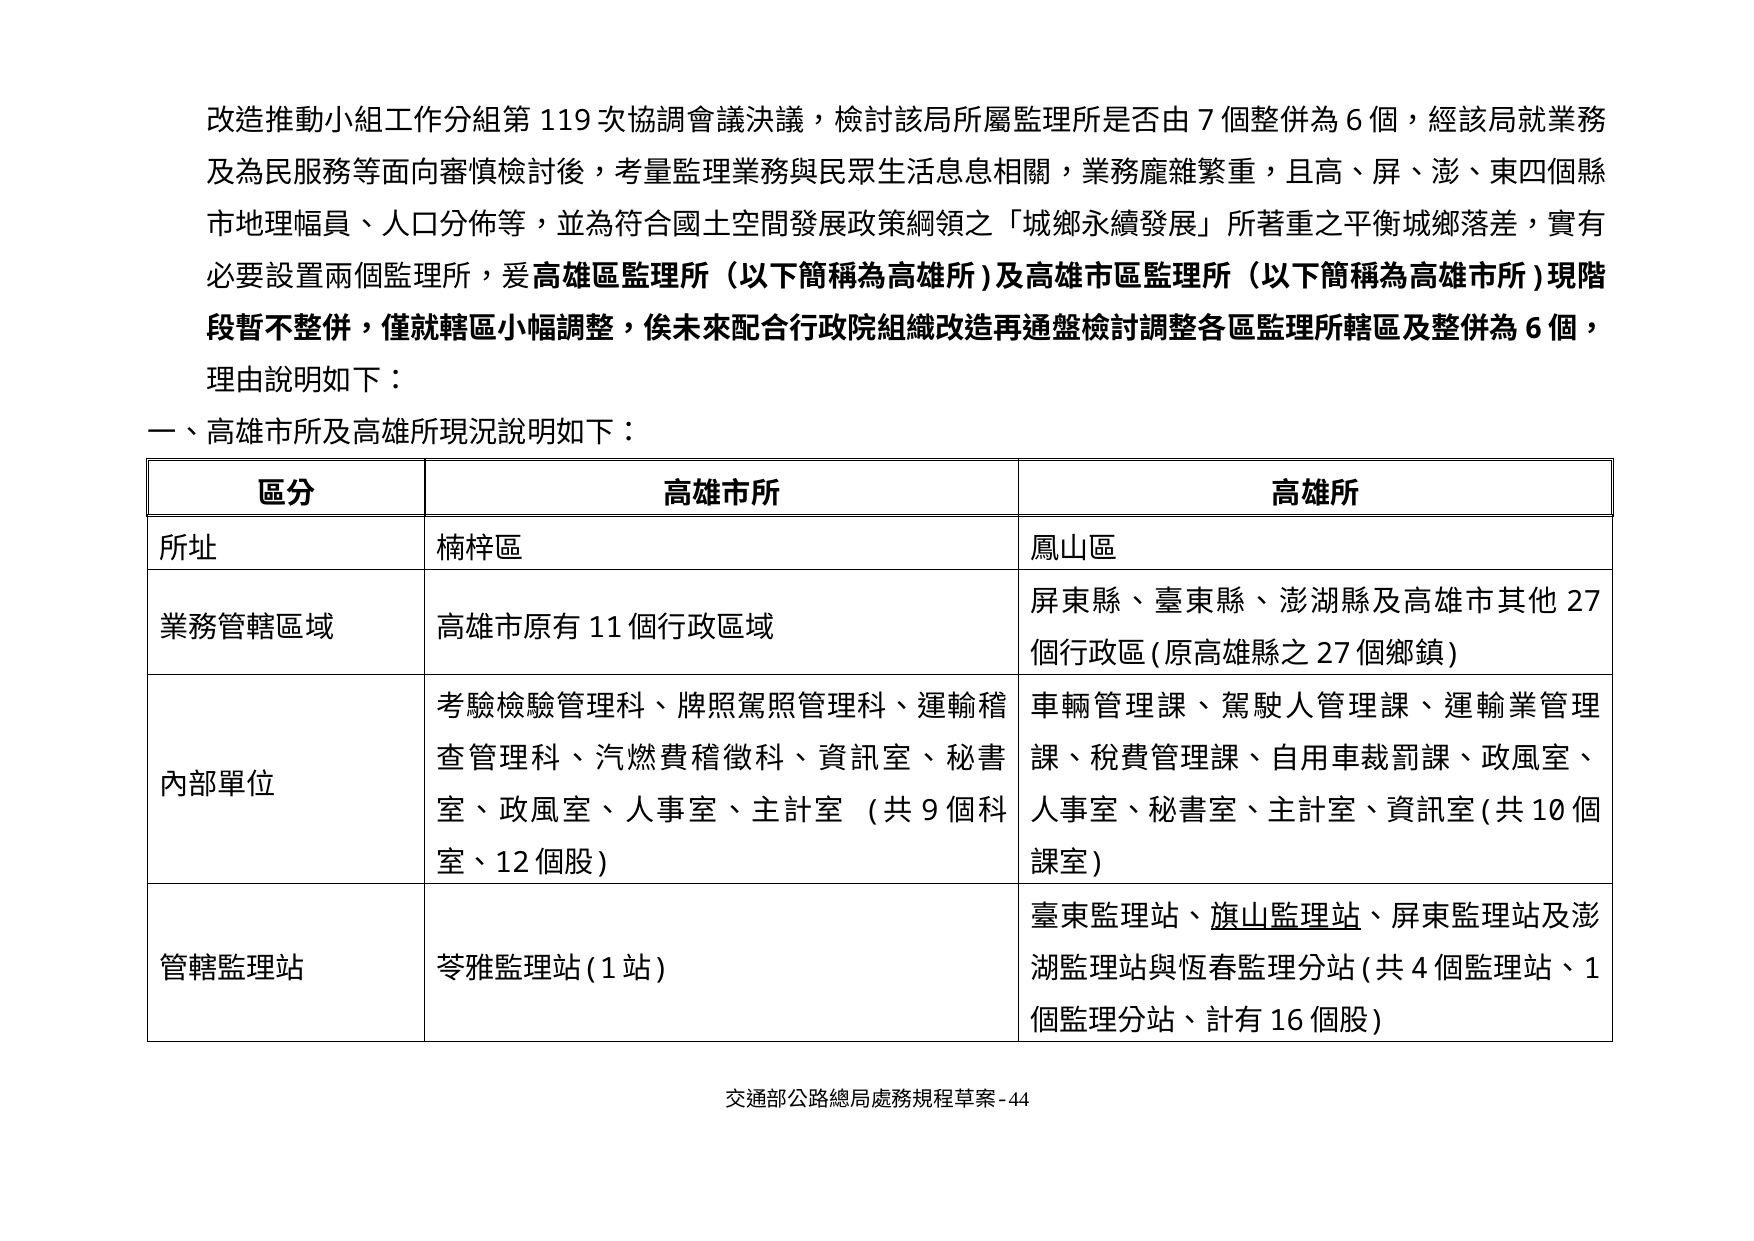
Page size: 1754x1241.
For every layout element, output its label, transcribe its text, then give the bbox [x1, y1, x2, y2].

table_cell 業務管轄區域 [148, 570, 424, 674]
table_cell 所址 [148, 517, 424, 569]
table_cell 內部單位 [148, 675, 424, 883]
table_cell 楠梓區 [425, 517, 1018, 569]
table_cell 鳳山區 [1019, 517, 1612, 569]
table_header 區分 [149, 461, 424, 513]
table_header 高雄市所 [426, 461, 1018, 513]
table_cell 考驗檢驗管理科、牌照駕照管理科、運輸稽查管理科、汽燃費稽徵科、資訊室、秘書室、政風室、人事室、主計室 (共9個科室、12個股) [425, 675, 1018, 883]
table_cell 管轄監理站 [148, 884, 424, 1041]
text 一、高雄市所及高雄所現況說明如下： [148, 401, 1606, 453]
table_cell 苓雅監理站(1站) [425, 884, 1018, 1041]
table_header 高雄所 [1019, 461, 1611, 513]
table_cell 車輛管理課、駕駛人管理課、運輸業管理課、稅費管理課、自用車裁罰課、政風室、人事室、秘書室、主計室、資訊室(共10個課室) [1019, 675, 1612, 883]
text 改造推動小組工作分組第119次協調會議決議，檢討該局所屬監理所是否由7個整併為6個，經該局就業務及為民服務等面向審慎檢討後，考量監理業務與民眾生活息息相關，業務龐雜繁重，且高、屏、澎、東四個縣市地理幅員、人口分佈等，並為符合國土空間發展政策綱領之「城鄉永續發展」所著重之平衡城鄉落差，實有必要設置兩個監理所，爰高雄區監理所（以下簡稱為高雄所)及高雄市區監理所（以下簡稱為高雄市所)現階段暫不整併，僅就轄區小幅調整，俟未來配合行政院組織改造再通盤檢討調整各區監理所轄區及整併為6個，理由說明如下： [148, 89, 1606, 401]
table_cell 臺東監理站、旗山監理站、屏東監理站及澎湖監理站與恆春監理分站(共4個監理站、1個監理分站、計有16個股) [1019, 884, 1612, 1041]
table_cell 高雄市原有11個行政區域 [425, 570, 1018, 674]
table_cell 屏東縣、臺東縣、澎湖縣及高雄市其他27個行政區(原高雄縣之27個鄉鎮) [1019, 570, 1612, 674]
